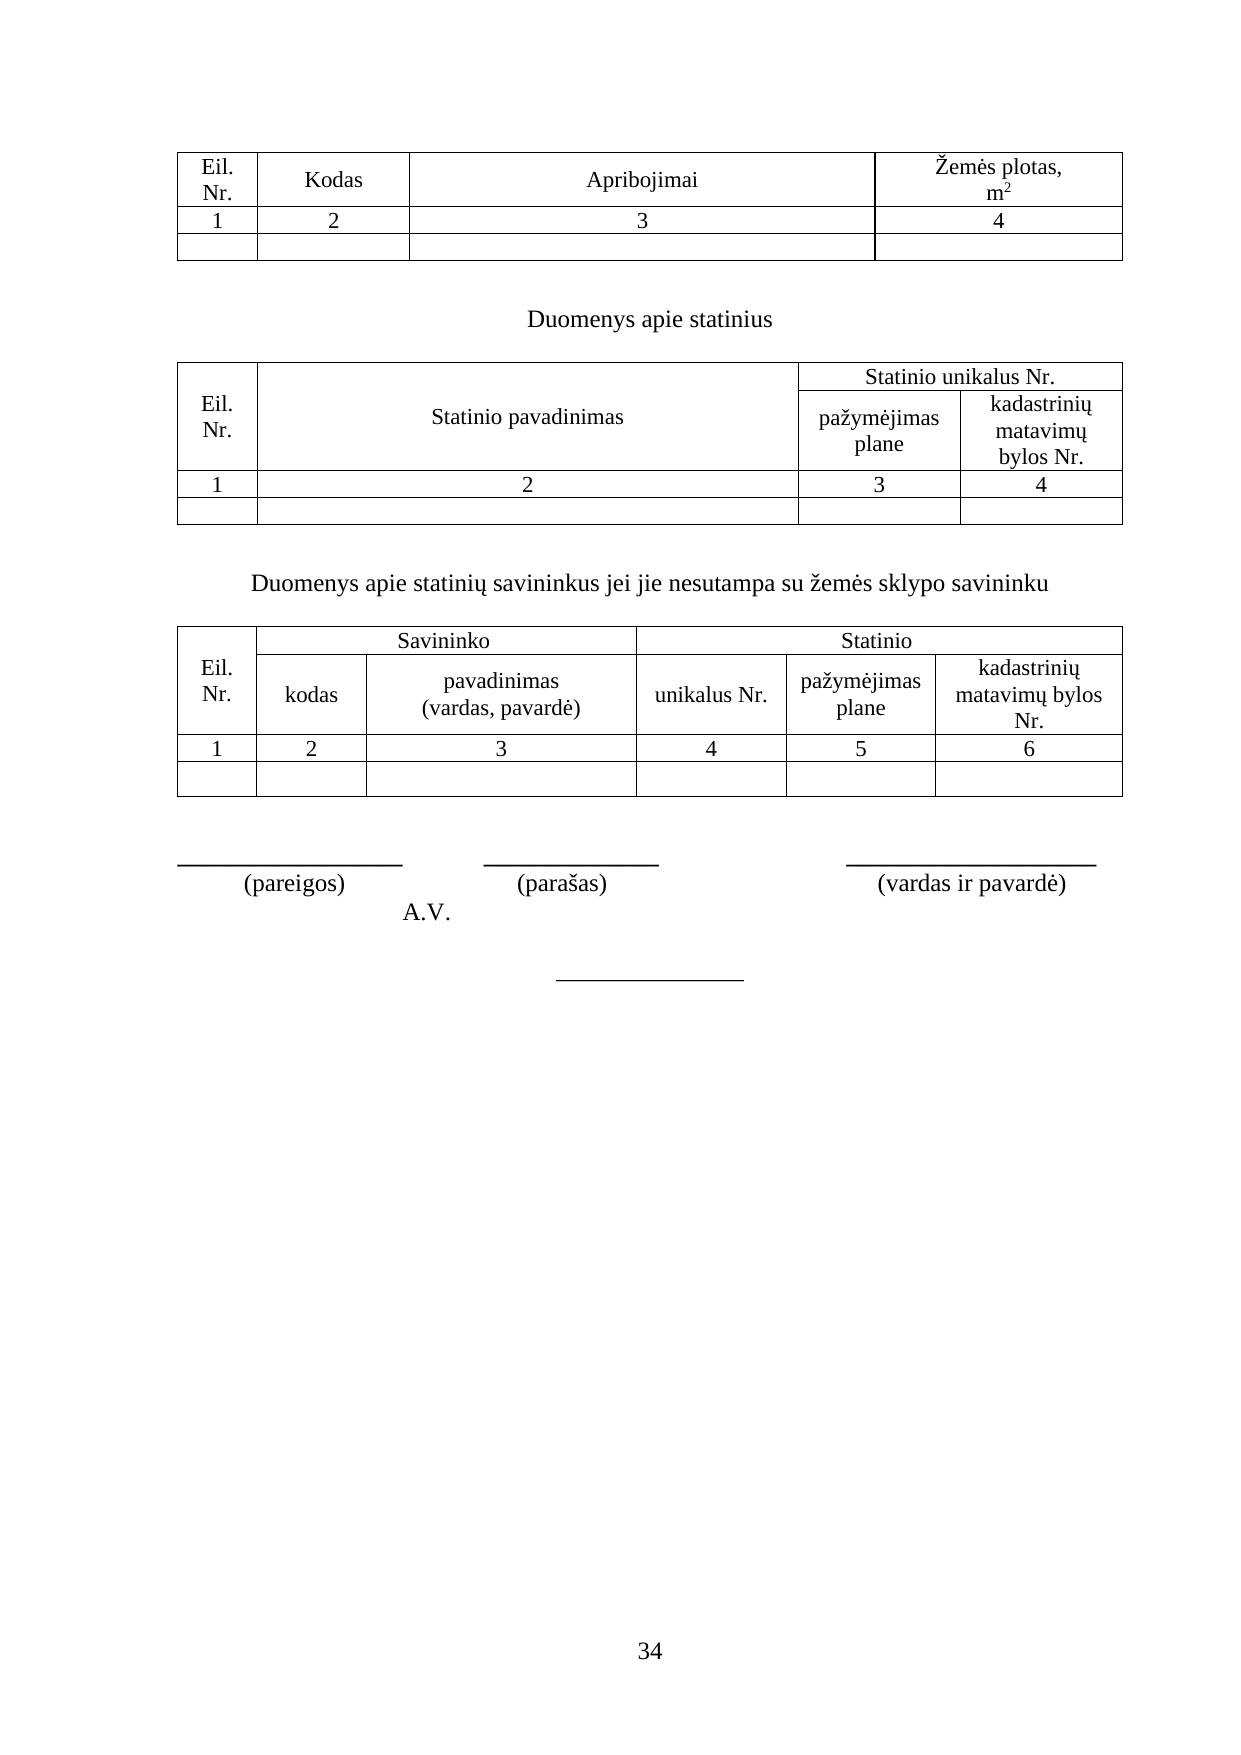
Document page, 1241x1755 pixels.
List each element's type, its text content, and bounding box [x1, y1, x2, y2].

table_cell [257, 762, 366, 796]
table_cell 4 [637, 735, 786, 761]
table_cell pažymėjimas plane [799, 391, 960, 469]
table_cell [178, 762, 256, 796]
table_cell 1 [178, 207, 257, 233]
table_cell unikalus Nr. [637, 655, 786, 733]
table_cell [637, 762, 786, 796]
table_cell 2 [257, 735, 366, 761]
table_cell [367, 762, 636, 796]
table_cell [787, 762, 935, 796]
text __________________ ______________ ____________________ [177, 840, 1122, 868]
table_cell 2 [258, 207, 409, 233]
text _______________ [177, 955, 1122, 983]
table_header Žemės plotas, m2 [876, 153, 1122, 206]
table_cell kadastrinių matavimų bylos Nr. [961, 391, 1122, 469]
table_cell [936, 762, 1122, 796]
table_header Statinio pavadinimas [258, 363, 798, 469]
table_cell kodas [257, 655, 366, 733]
table_cell 4 [961, 471, 1122, 497]
table_header Savininko [257, 627, 636, 653]
table_cell pavadinimas (vardas, pavardė) [367, 655, 636, 733]
text (pareigos) (parašas) (vardas ir pavardė) [177, 868, 1122, 897]
table_cell 5 [787, 735, 935, 761]
table_cell 6 [936, 735, 1122, 761]
table_cell 1 [178, 735, 256, 761]
table_cell kadastrinių matavimų bylos Nr. [936, 655, 1122, 733]
table_cell pažymėjimas plane [787, 655, 935, 733]
table_header Eil. Nr. [178, 627, 256, 733]
table_cell [258, 234, 409, 260]
table_cell [178, 234, 257, 260]
table_header Statinio unikalus Nr. [799, 363, 1122, 389]
table_cell [876, 234, 1122, 260]
table_header Apribojimai [410, 153, 874, 206]
table_cell 1 [178, 471, 257, 497]
table_header Statinio [637, 627, 1122, 653]
table_header Kodas [258, 153, 409, 206]
table_header Eil. Nr. [178, 363, 257, 469]
text Duomenys apie statinių savininkus jei jie nesutampa su žemės sklypo savininku [177, 568, 1122, 597]
table_cell [410, 234, 874, 260]
table_cell 3 [410, 207, 874, 233]
table_cell [799, 498, 960, 524]
text Duomenys apie statinius [177, 304, 1122, 333]
table_cell 3 [367, 735, 636, 761]
table_cell 2 [258, 471, 798, 497]
table_cell 3 [799, 471, 960, 497]
table_cell [961, 498, 1122, 524]
table_cell [178, 498, 257, 524]
text A.V. [177, 897, 1122, 926]
table_cell [258, 498, 798, 524]
table_header Eil. Nr. [178, 153, 257, 206]
table_cell 4 [876, 207, 1122, 233]
